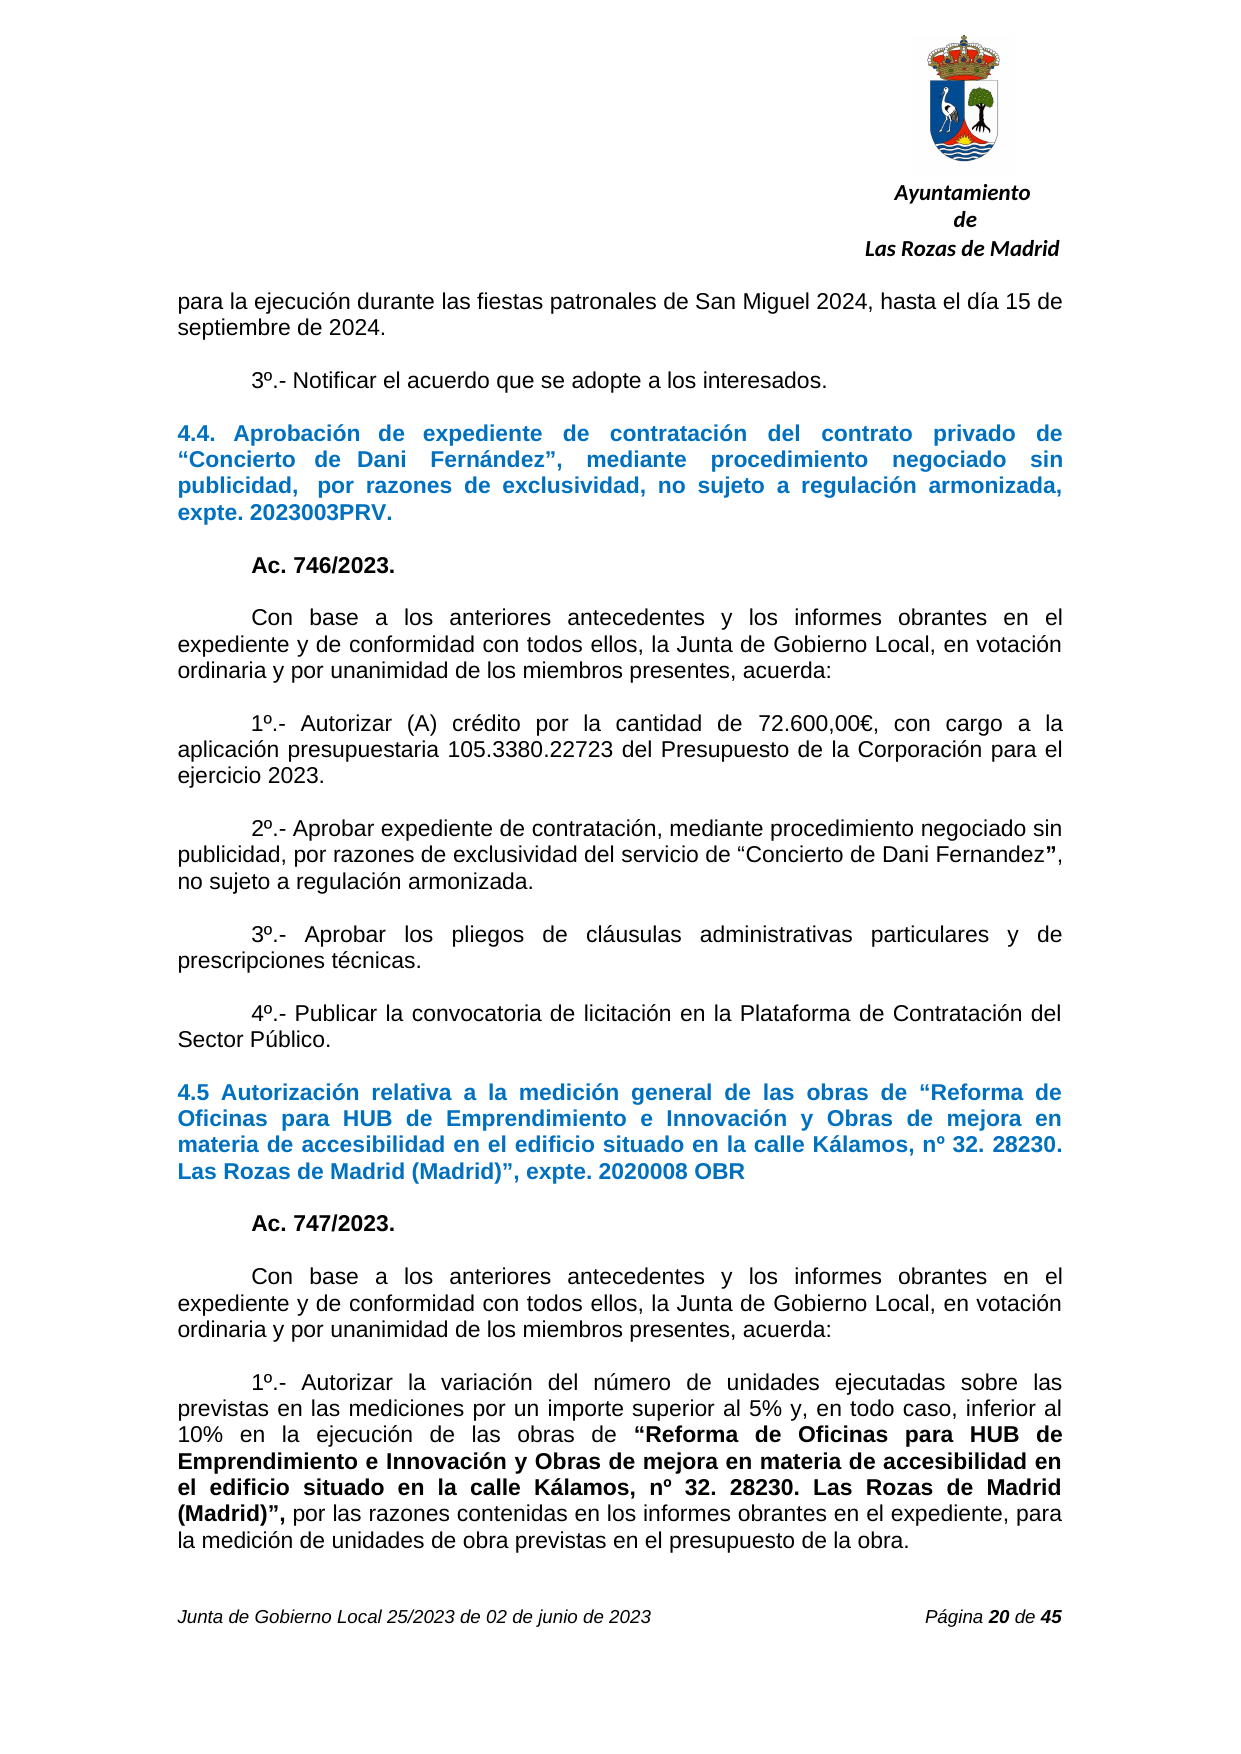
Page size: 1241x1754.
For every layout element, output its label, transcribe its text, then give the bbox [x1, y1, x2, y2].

text Con base a los anteriores antecedentes y los informes obrantes en el expediente y de conformidad con todos ellos, la Junta de Gobierno Local, en votación ordinaria y por unanimidad de los miembros presentes, acuerda: [177, 604, 1063, 683]
text 3º.- Notificar el acuerdo que se adopte a los interesados. [177, 367, 1063, 393]
text 2º.- Aprobar expediente de contratación, mediante procedimiento negociado sin publicidad, por razones de exclusividad del servicio de “Concierto de Dani Fernandez”, no sujeto a regulación armonizada. [177, 815, 1063, 894]
text Ac. 746/2023. [177, 552, 1063, 578]
text para la ejecución durante las fiestas patronales de San Miguel 2024, hasta el día 15 de septiembre de 2024. [177, 288, 1063, 341]
text Ac. 747/2023. [177, 1210, 1063, 1237]
text 1º.- Autorizar la variación del número de unidades ejecutadas sobre las previstas en las mediciones por un importe superior al 5% y, en todo caso, inferior al 10% en la ejecución de las obras de “Reforma de Oficinas para HUB de Emprendimiento e Innovación y Obras de mejora en materia de accesibilidad en el edificio situado en la calle Kálamos, nº 32. 28230. Las Rozas de Madrid (Madrid)”, por las razones contenidas en los informes obrantes en el expediente, para la medición de unidades de obra previstas en el presupuesto de la obra. [177, 1368, 1063, 1553]
text 3º.- Aprobar los pliegos de cláusulas administrativas particulares y de prescripciones técnicas. [177, 921, 1063, 973]
text 1º.- Autorizar (A) crédito por la cantidad de 72.600,00€, con cargo a la aplicación presupuestaria 105.3380.22723 del Presupuesto de la Corporación para el ejercicio 2023. [177, 710, 1063, 789]
text Con base a los anteriores antecedentes y los informes obrantes en el expediente y de conformidad con todos ellos, la Junta de Gobierno Local, en votación ordinaria y por unanimidad de los miembros presentes, acuerda: [177, 1263, 1063, 1342]
text 4.4. Aprobación de expediente de contratación del contrato privado de “Concierto de Dani Fernández”, mediante procedimiento negociado sin publicidad, por razones de exclusividad, no sujeto a regulación armonizada, expte. 2023003PRV. [177, 420, 1063, 525]
text 4º.- Publicar la convocatoria de licitación en la Plataforma de Contratación del Sector Público. [177, 999, 1063, 1052]
text 4.5 Autorización relativa a la medición general de las obras de “Reforma de Oficinas para HUB de Emprendimiento e Innovación y Obras de mejora en materia de accesibilidad en el edificio situado en la calle Kálamos, nº 32. 28230. Las Rozas de Madrid (Madrid)”, expte. 2020008 OBR [177, 1079, 1063, 1184]
